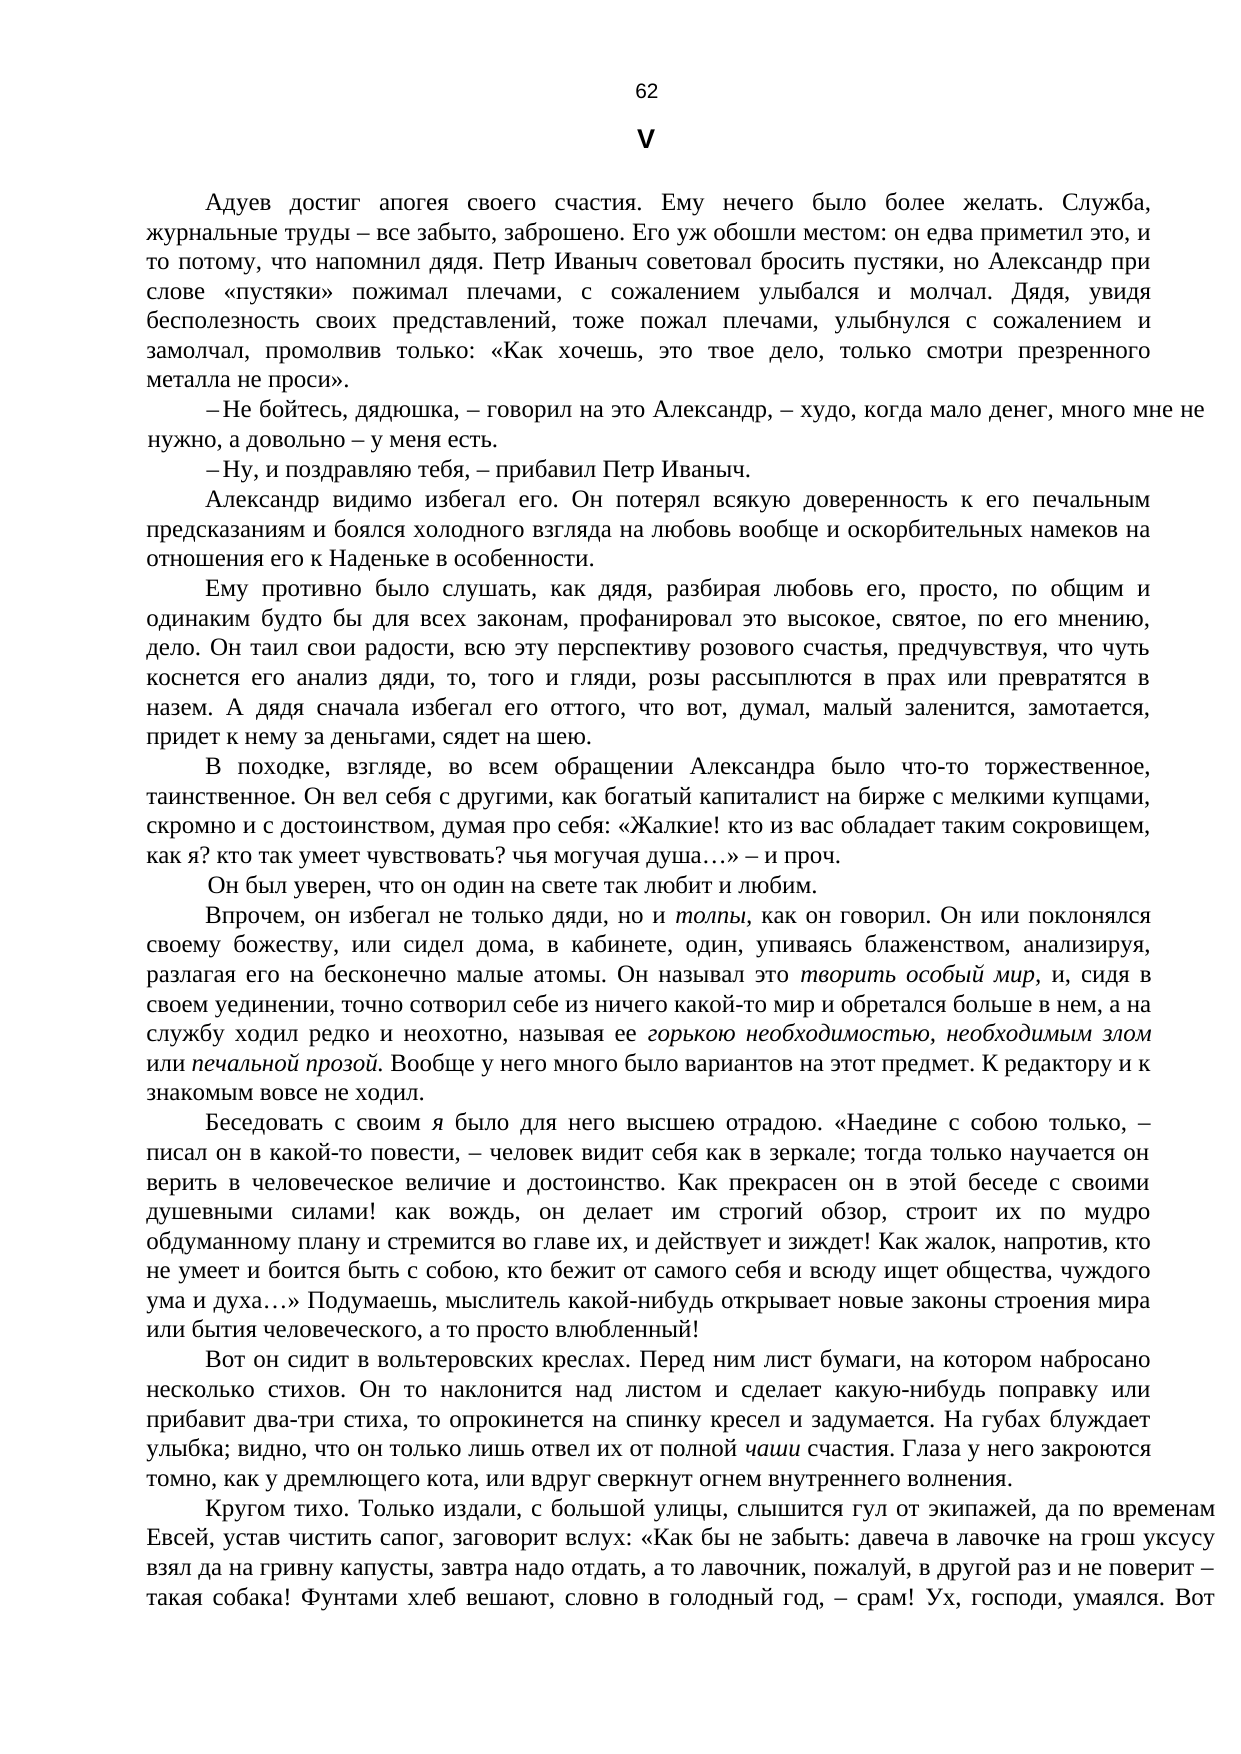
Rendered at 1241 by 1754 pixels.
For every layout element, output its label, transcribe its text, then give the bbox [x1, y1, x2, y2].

text Ему противно было слушать, как дядя, разбирая любовь его, просто, по общим и одинаким будто бы для всех законам, профанировал это высокое, святое, по его мнению, дело. Он таил свои радости, всю эту перспективу розового счастья, предчувствуя, что чуть коснется его анализ дяди, то, того и гляди, розы рассыплются в прах или превратятся в назем. А дядя сначала избегал его оттого, что вот, думал, малый заленится, замотается, придет к нему за деньгами, сядет на шею. [146, 573, 1151, 750]
text Вот он сидит в вольтеровских креслах. Перед ним лист бумаги, на котором набросано несколько стихов. Он то наклонится над листом и сделает какую-нибудь поправку или прибавит два-три стиха, то опрокинется на спинку кресел и задумается. На губах блуждает улыбка; видно, что он только лишь отвел их от полной чаши счастия. Глаза у него закроются томно, как у дремлющего кота, или вдруг сверкнут огнем внутреннего волнения. [146, 1344, 1152, 1492]
text V [147, 123, 1152, 154]
text Александр видимо избегал его. Он потерял всякую доверенность к его печальным предсказаниям и боялся холодного взгляда на любовь вообще и оскорбительных намеков на отношения его к Наденьке в особенности. [146, 484, 1152, 572]
text Впрочем, он избегал не только дяди, но и толпы, как он говорил. Он или поклонялся своему божеству, или сидел дома, в кабинете, один, упиваясь блаженством, анализируя, разлагая его на бесконечно малые атомы. Он называл это творить особый мир, и, сидя в своем уединении, точно сотворил себе из ничего какой-то мир и обретался больше в нем, а на службу ходил редко и неохотно, называя ее горькою необходимостью, необходимым злом или печальной прозой. Вообще у него много было вариантов на этот предмет. К редактору и к знакомым вовсе не ходил. [146, 900, 1152, 1106]
text Беседовать с своим я было для него высшею отрадою. «Наедине с собою только, – писал он в какой-то повести, – человек видит себя как в зеркале; тогда только научается он верить в человеческое величие и достоинство. Как прекрасен он в этой беседе с своими душевными силами! как вождь, он делает им строгий обзор, строит их по мудро обдуманному плану и стремится во главе их, и действует и зиждет! Как жалок, напротив, кто не умеет и боится быть с собою, кто бежит от самого себя и всюду ищет общества, чуждого ума и духа…» Подумаешь, мыслитель какой-нибудь открывает новые законы строения мира или бытия человеческого, а то просто влюбленный! [146, 1107, 1152, 1343]
text Кругом тихо. Только издали, с большой улицы, слышится гул от экипажей, да по временам Евсей, устав чистить сапог, заговорит вслух: «Как бы не забыть: давеча в лавочке на грош уксусу взял да на гривну капусты, завтра надо отдать, а то лавочник, пожалуй, в другой раз и не поверит – такая собака! Фунтами хлеб вешают, словно в голодный год, – срам! Ух, господи, умаялся. Вот [146, 1493, 1216, 1610]
list Не бойтесь, дядюшка, – говорил на это Александр, – худо, когда мало денег, много мне не нужно, а довольно – у меня есть. [147, 394, 1207, 453]
text В походке, взгляде, во всем обращении Александра было что-то торжественное, таинственное. Он вел себя с другими, как богатый капиталист на бирже с мелкими купцами, скромно и с достоинством, думая про себя: «Жалкие! кто из вас обладает таким сокровищем, как я? кто так умеет чувствовать? чья могучая душа…» – и проч. [146, 751, 1152, 869]
list Ну, и поздравляю тебя, – прибавил Петр Иваныч. [147, 454, 1207, 483]
text Он был уверен, что он один на свете так любит и любим. [207, 870, 1216, 899]
text Адуев достиг апогея своего счастия. Ему нечего было более желать. Служба, журнальные труды – все забыто, заброшено. Его уж обошли местом: он едва приметил это, и то потому, что напомнил дядя. Петр Иваныч советовал бросить пустяки, но Александр при слове «пустяки» пожимал плечами, с сожалением улыбался и молчал. Дядя, увидя бесполезность своих представлений, тоже пожал плечами, улыбнулся с сожалением и замолчал, промолвив только: «Как хочешь, это твое дело, только смотри презренного металла не проси». [146, 187, 1152, 393]
